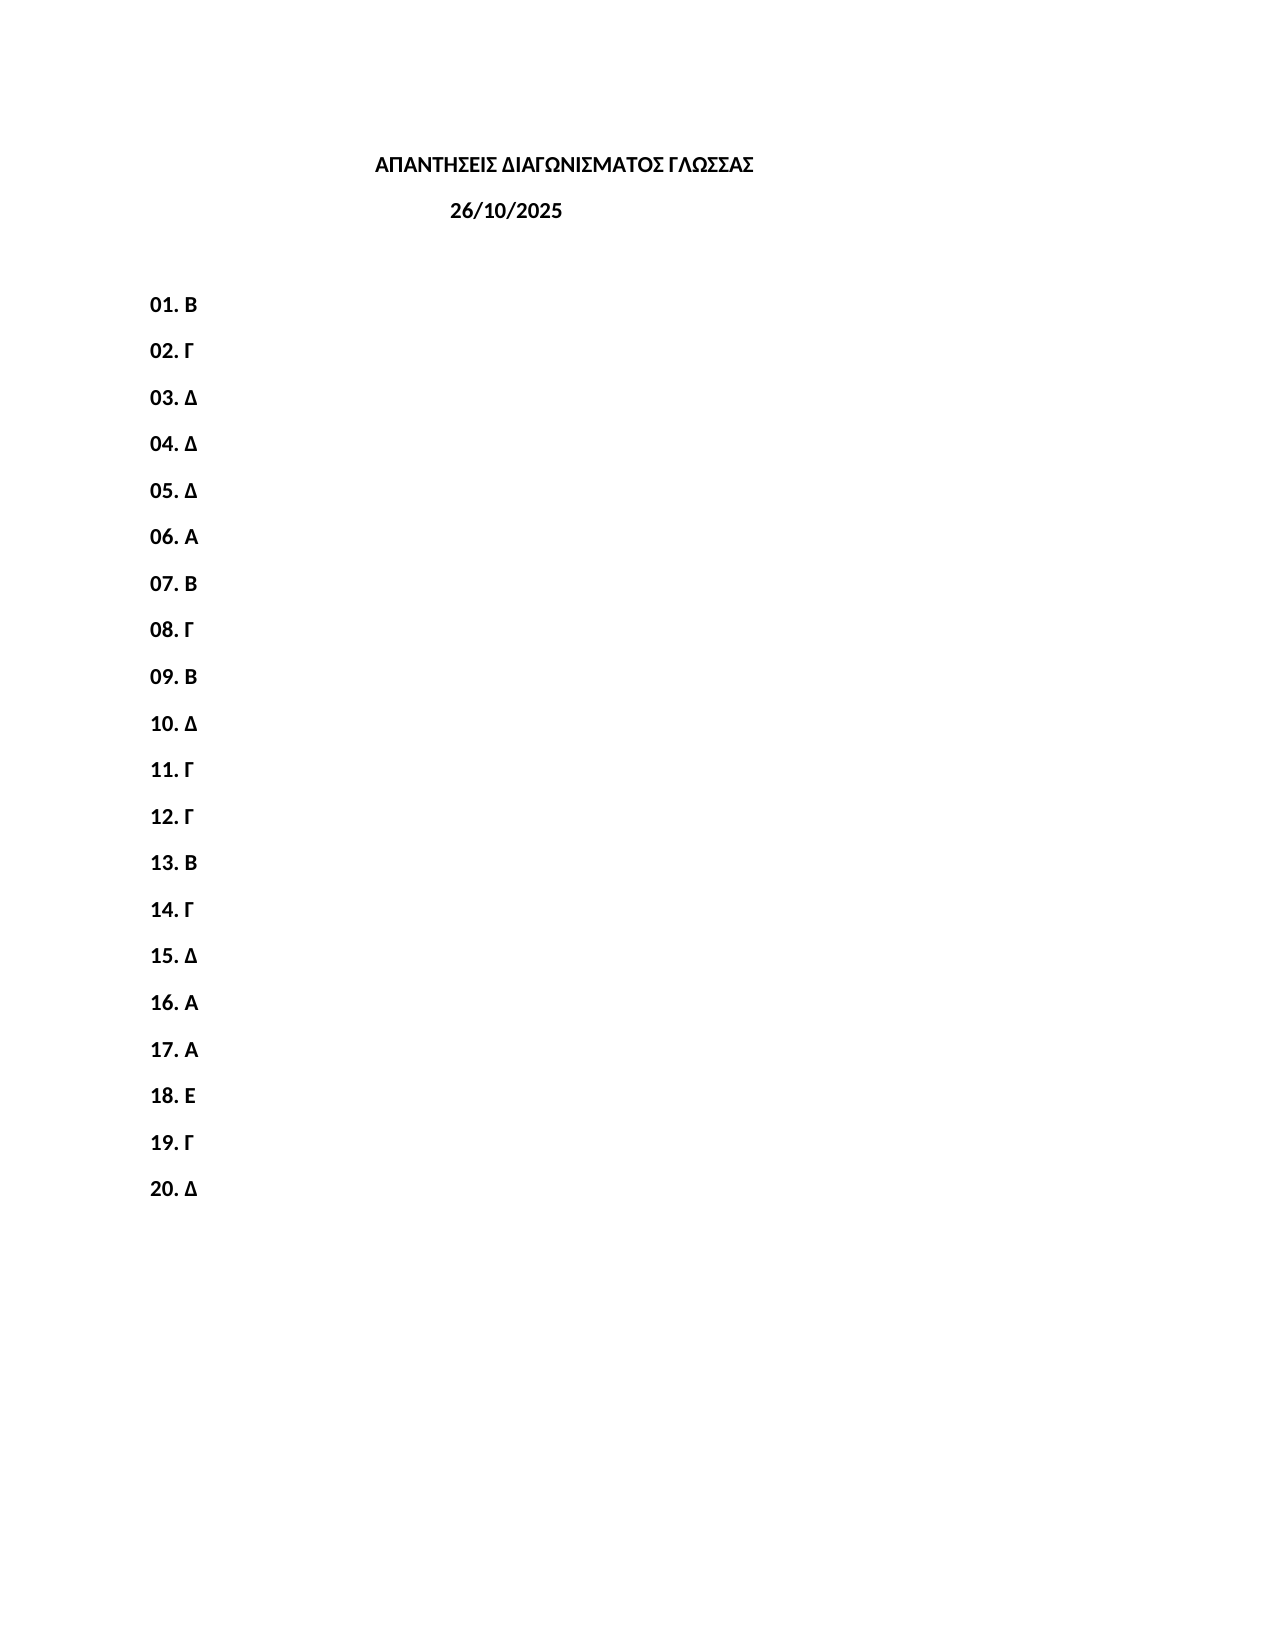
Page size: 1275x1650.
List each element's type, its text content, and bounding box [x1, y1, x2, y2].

text 15. Δ [150, 942, 1125, 969]
text ΑΠΑΝΤΗΣΕΙΣ ΔΙΑΓΩΝΙΣΜΑΤΟΣ ΓΛΩΣΣΑΣ [150, 150, 1125, 178]
text 09. Β [150, 662, 1125, 690]
text 01. Β [150, 290, 1125, 318]
text 07. Β [150, 569, 1125, 597]
text 06. Α [150, 522, 1125, 551]
text 12. Γ [150, 802, 1125, 830]
text 05. Δ [150, 476, 1125, 504]
text 04. Δ [150, 429, 1125, 457]
text 16. Α [150, 988, 1125, 1016]
text 26/10/2025 [150, 197, 1125, 224]
text 10. Δ [150, 709, 1125, 737]
text 02. Γ [150, 336, 1125, 364]
text 03. Δ [150, 383, 1125, 411]
text 20. Δ [150, 1174, 1125, 1202]
text 13. Β [150, 848, 1125, 876]
text 18. Ε [150, 1081, 1125, 1109]
text 17. Α [150, 1035, 1125, 1063]
text 11. Γ [150, 755, 1125, 783]
text 08. Γ [150, 616, 1125, 644]
text 14. Γ [150, 895, 1125, 923]
text 19. Γ [150, 1128, 1125, 1156]
